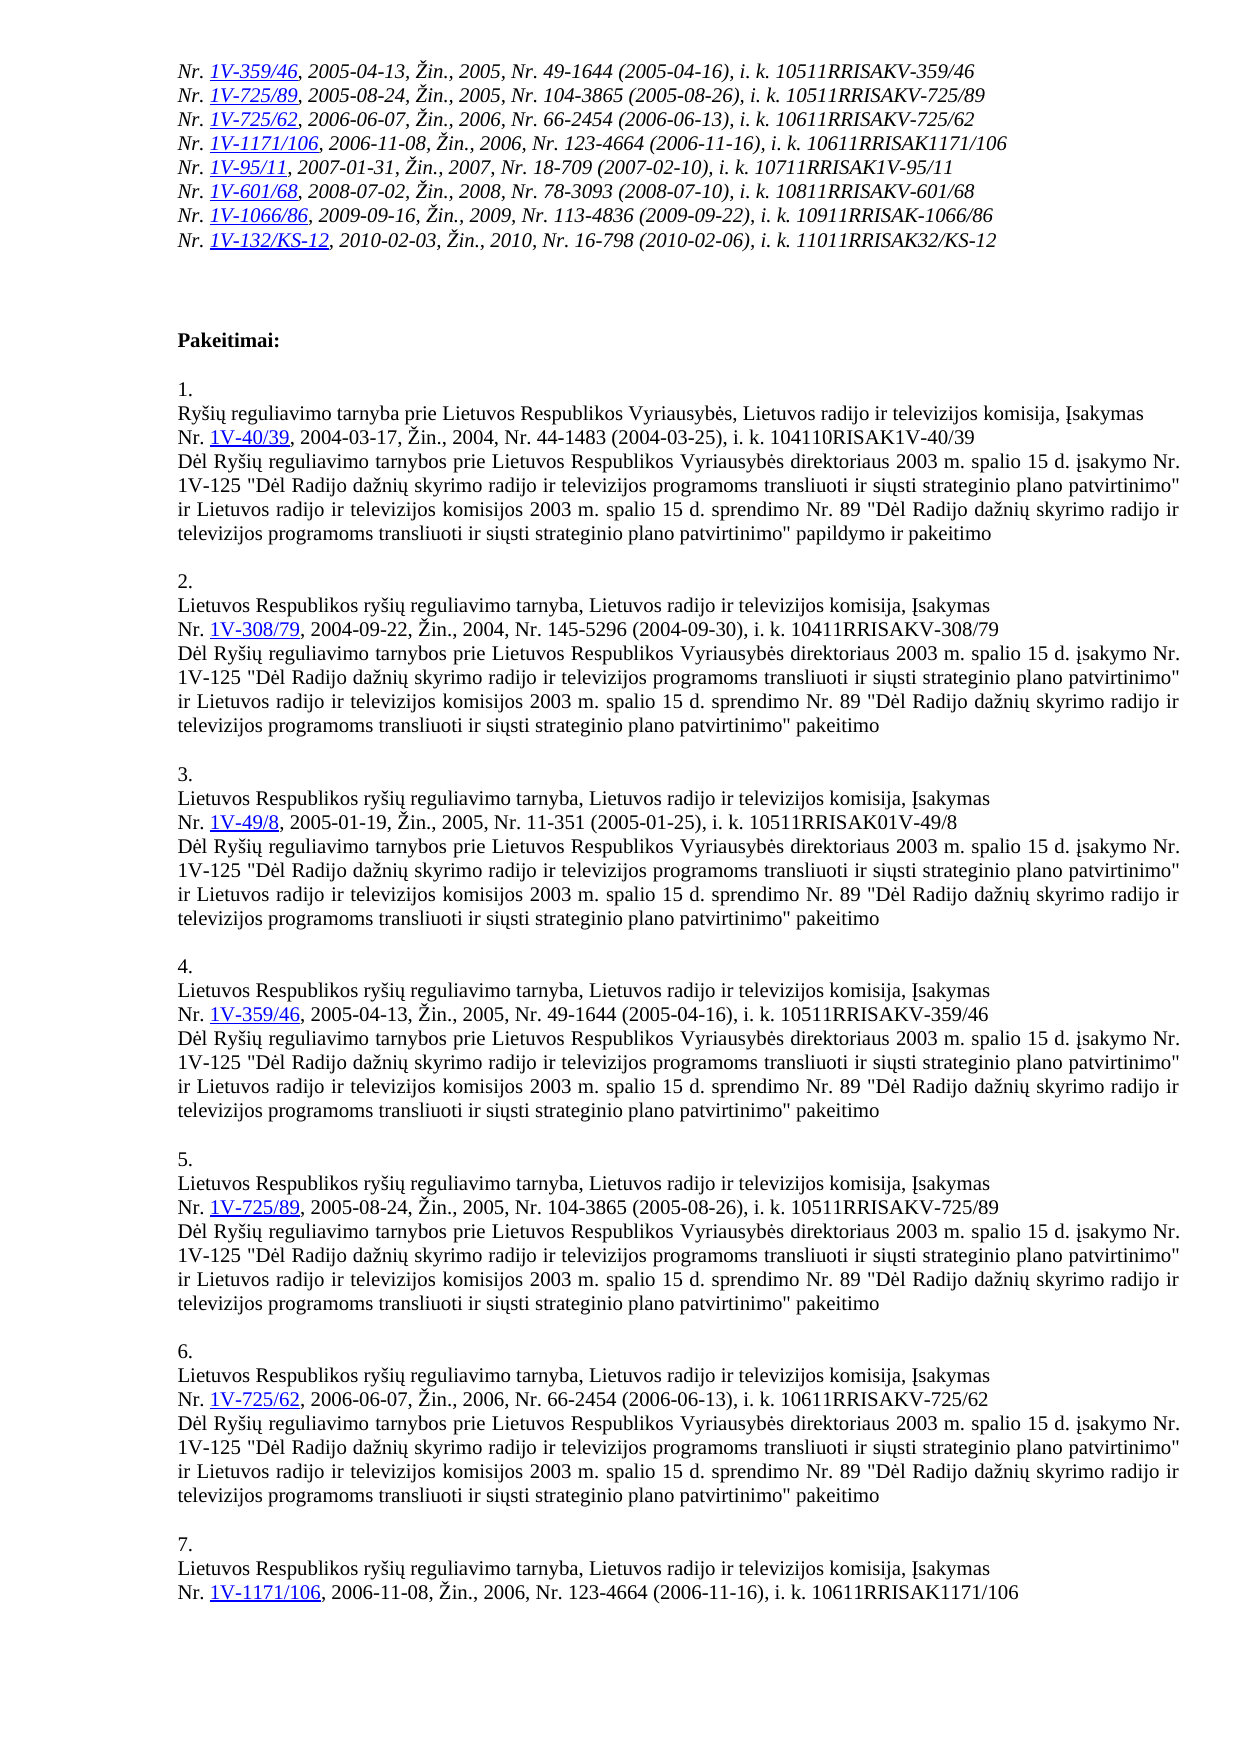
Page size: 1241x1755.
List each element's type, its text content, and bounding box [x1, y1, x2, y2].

text Lietuvos Respublikos ryšių reguliavimo tarnyba, Lietuvos radijo ir televizijos komisija, Įsakymas [177, 786, 1181, 810]
text Nr. 1V-1171/106, 2006-11-08, Žin., 2006, Nr. 123-4664 (2006-11-16), i. k. 10611RRISAK1171/106 [177, 1580, 1181, 1604]
text 1. [177, 377, 1181, 401]
text 2. [177, 569, 1181, 593]
text Nr. 1V-1171/106, 2006-11-08, Žin., 2006, Nr. 123-4664 (2006-11-16), i. k. 10611RRISAK1171/106 [177, 131, 1181, 155]
text Lietuvos Respublikos ryšių reguliavimo tarnyba, Lietuvos radijo ir televizijos komisija, Įsakymas [177, 1171, 1181, 1195]
text Lietuvos Respublikos ryšių reguliavimo tarnyba, Lietuvos radijo ir televizijos komisija, Įsakymas [177, 978, 1181, 1002]
text Nr. 1V-725/89, 2005-08-24, Žin., 2005, Nr. 104-3865 (2005-08-26), i. k. 10511RRISAKV-725/89 [177, 83, 1181, 107]
text Pakeitimai: [177, 328, 1181, 352]
text Dėl Ryšių reguliavimo tarnybos prie Lietuvos Respublikos Vyriausybės direktoriaus 2003 m. spalio 15 d. įsakymo Nr. 1V-125 "Dėl Radijo dažnių skyrimo radijo ir televizijos programoms transliuoti ir siųsti strateginio plano patvirtinimo" ir Lietuvos radijo ir televizijos komisijos 2003 m. spalio 15 d. sprendimo Nr. 89 "Dėl Radijo dažnių skyrimo radijo ir televizijos programoms transliuoti ir siųsti strateginio plano patvirtinimo" pakeitimo [177, 1219, 1181, 1315]
text 6. [177, 1339, 1181, 1363]
text Nr. 1V-1066/86, 2009-09-16, Žin., 2009, Nr. 113-4836 (2009-09-22), i. k. 10911RRISAK-1066/86 [177, 203, 1181, 227]
text Nr. 1V-359/46, 2005-04-13, Žin., 2005, Nr. 49-1644 (2005-04-16), i. k. 10511RRISAKV-359/46 [177, 59, 1181, 83]
text Dėl Ryšių reguliavimo tarnybos prie Lietuvos Respublikos Vyriausybės direktoriaus 2003 m. spalio 15 d. įsakymo Nr. 1V-125 "Dėl Radijo dažnių skyrimo radijo ir televizijos programoms transliuoti ir siųsti strateginio plano patvirtinimo" ir Lietuvos radijo ir televizijos komisijos 2003 m. spalio 15 d. sprendimo Nr. 89 "Dėl Radijo dažnių skyrimo radijo ir televizijos programoms transliuoti ir siųsti strateginio plano patvirtinimo" pakeitimo [177, 1411, 1181, 1507]
text Lietuvos Respublikos ryšių reguliavimo tarnyba, Lietuvos radijo ir televizijos komisija, Įsakymas [177, 1363, 1181, 1387]
text Nr. 1V-40/39, 2004-03-17, Žin., 2004, Nr. 44-1483 (2004-03-25), i. k. 104110RISAK1V-40/39 [177, 425, 1181, 449]
text Lietuvos Respublikos ryšių reguliavimo tarnyba, Lietuvos radijo ir televizijos komisija, Įsakymas [177, 1556, 1181, 1580]
text Nr. 1V-725/89, 2005-08-24, Žin., 2005, Nr. 104-3865 (2005-08-26), i. k. 10511RRISAKV-725/89 [177, 1195, 1181, 1219]
text Dėl Ryšių reguliavimo tarnybos prie Lietuvos Respublikos Vyriausybės direktoriaus 2003 m. spalio 15 d. įsakymo Nr. 1V-125 "Dėl Radijo dažnių skyrimo radijo ir televizijos programoms transliuoti ir siųsti strateginio plano patvirtinimo" ir Lietuvos radijo ir televizijos komisijos 2003 m. spalio 15 d. sprendimo Nr. 89 "Dėl Radijo dažnių skyrimo radijo ir televizijos programoms transliuoti ir siųsti strateginio plano patvirtinimo" pakeitimo [177, 1026, 1181, 1122]
text 4. [177, 954, 1181, 978]
text 3. [177, 762, 1181, 786]
text 7. [177, 1532, 1181, 1556]
text Dėl Ryšių reguliavimo tarnybos prie Lietuvos Respublikos Vyriausybės direktoriaus 2003 m. spalio 15 d. įsakymo Nr. 1V-125 "Dėl Radijo dažnių skyrimo radijo ir televizijos programoms transliuoti ir siųsti strateginio plano patvirtinimo" ir Lietuvos radijo ir televizijos komisijos 2003 m. spalio 15 d. sprendimo Nr. 89 "Dėl Radijo dažnių skyrimo radijo ir televizijos programoms transliuoti ir siųsti strateginio plano patvirtinimo" pakeitimo [177, 641, 1181, 737]
text Dėl Ryšių reguliavimo tarnybos prie Lietuvos Respublikos Vyriausybės direktoriaus 2003 m. spalio 15 d. įsakymo Nr. 1V-125 "Dėl Radijo dažnių skyrimo radijo ir televizijos programoms transliuoti ir siųsti strateginio plano patvirtinimo" ir Lietuvos radijo ir televizijos komisijos 2003 m. spalio 15 d. sprendimo Nr. 89 "Dėl Radijo dažnių skyrimo radijo ir televizijos programoms transliuoti ir siųsti strateginio plano patvirtinimo" pakeitimo [177, 834, 1181, 930]
text Nr. 1V-49/8, 2005-01-19, Žin., 2005, Nr. 11-351 (2005-01-25), i. k. 10511RRISAK01V-49/8 [177, 810, 1181, 834]
text 5. [177, 1147, 1181, 1171]
text Nr. 1V-359/46, 2005-04-13, Žin., 2005, Nr. 49-1644 (2005-04-16), i. k. 10511RRISAKV-359/46 [177, 1002, 1181, 1026]
text Ryšių reguliavimo tarnyba prie Lietuvos Respublikos Vyriausybės, Lietuvos radijo ir televizijos komisija, Įsakymas [177, 401, 1181, 425]
text Dėl Ryšių reguliavimo tarnybos prie Lietuvos Respublikos Vyriausybės direktoriaus 2003 m. spalio 15 d. įsakymo Nr. 1V-125 "Dėl Radijo dažnių skyrimo radijo ir televizijos programoms transliuoti ir siųsti strateginio plano patvirtinimo" ir Lietuvos radijo ir televizijos komisijos 2003 m. spalio 15 d. sprendimo Nr. 89 "Dėl Radijo dažnių skyrimo radijo ir televizijos programoms transliuoti ir siųsti strateginio plano patvirtinimo" papildymo ir pakeitimo [177, 449, 1181, 545]
text Nr. 1V-601/68, 2008-07-02, Žin., 2008, Nr. 78-3093 (2008-07-10), i. k. 10811RRISAKV-601/68 [177, 179, 1181, 203]
text Nr. 1V-95/11, 2007-01-31, Žin., 2007, Nr. 18-709 (2007-02-10), i. k. 10711RRISAK1V-95/11 [177, 155, 1181, 179]
text Nr. 1V-132/KS-12, 2010-02-03, Žin., 2010, Nr. 16-798 (2010-02-06), i. k. 11011RRISAK32/KS-12 [177, 227, 1181, 252]
text Lietuvos Respublikos ryšių reguliavimo tarnyba, Lietuvos radijo ir televizijos komisija, Įsakymas [177, 593, 1181, 617]
text Nr. 1V-725/62, 2006-06-07, Žin., 2006, Nr. 66-2454 (2006-06-13), i. k. 10611RRISAKV-725/62 [177, 107, 1181, 131]
text Nr. 1V-308/79, 2004-09-22, Žin., 2004, Nr. 145-5296 (2004-09-30), i. k. 10411RRISAKV-308/79 [177, 617, 1181, 641]
text Nr. 1V-725/62, 2006-06-07, Žin., 2006, Nr. 66-2454 (2006-06-13), i. k. 10611RRISAKV-725/62 [177, 1387, 1181, 1411]
